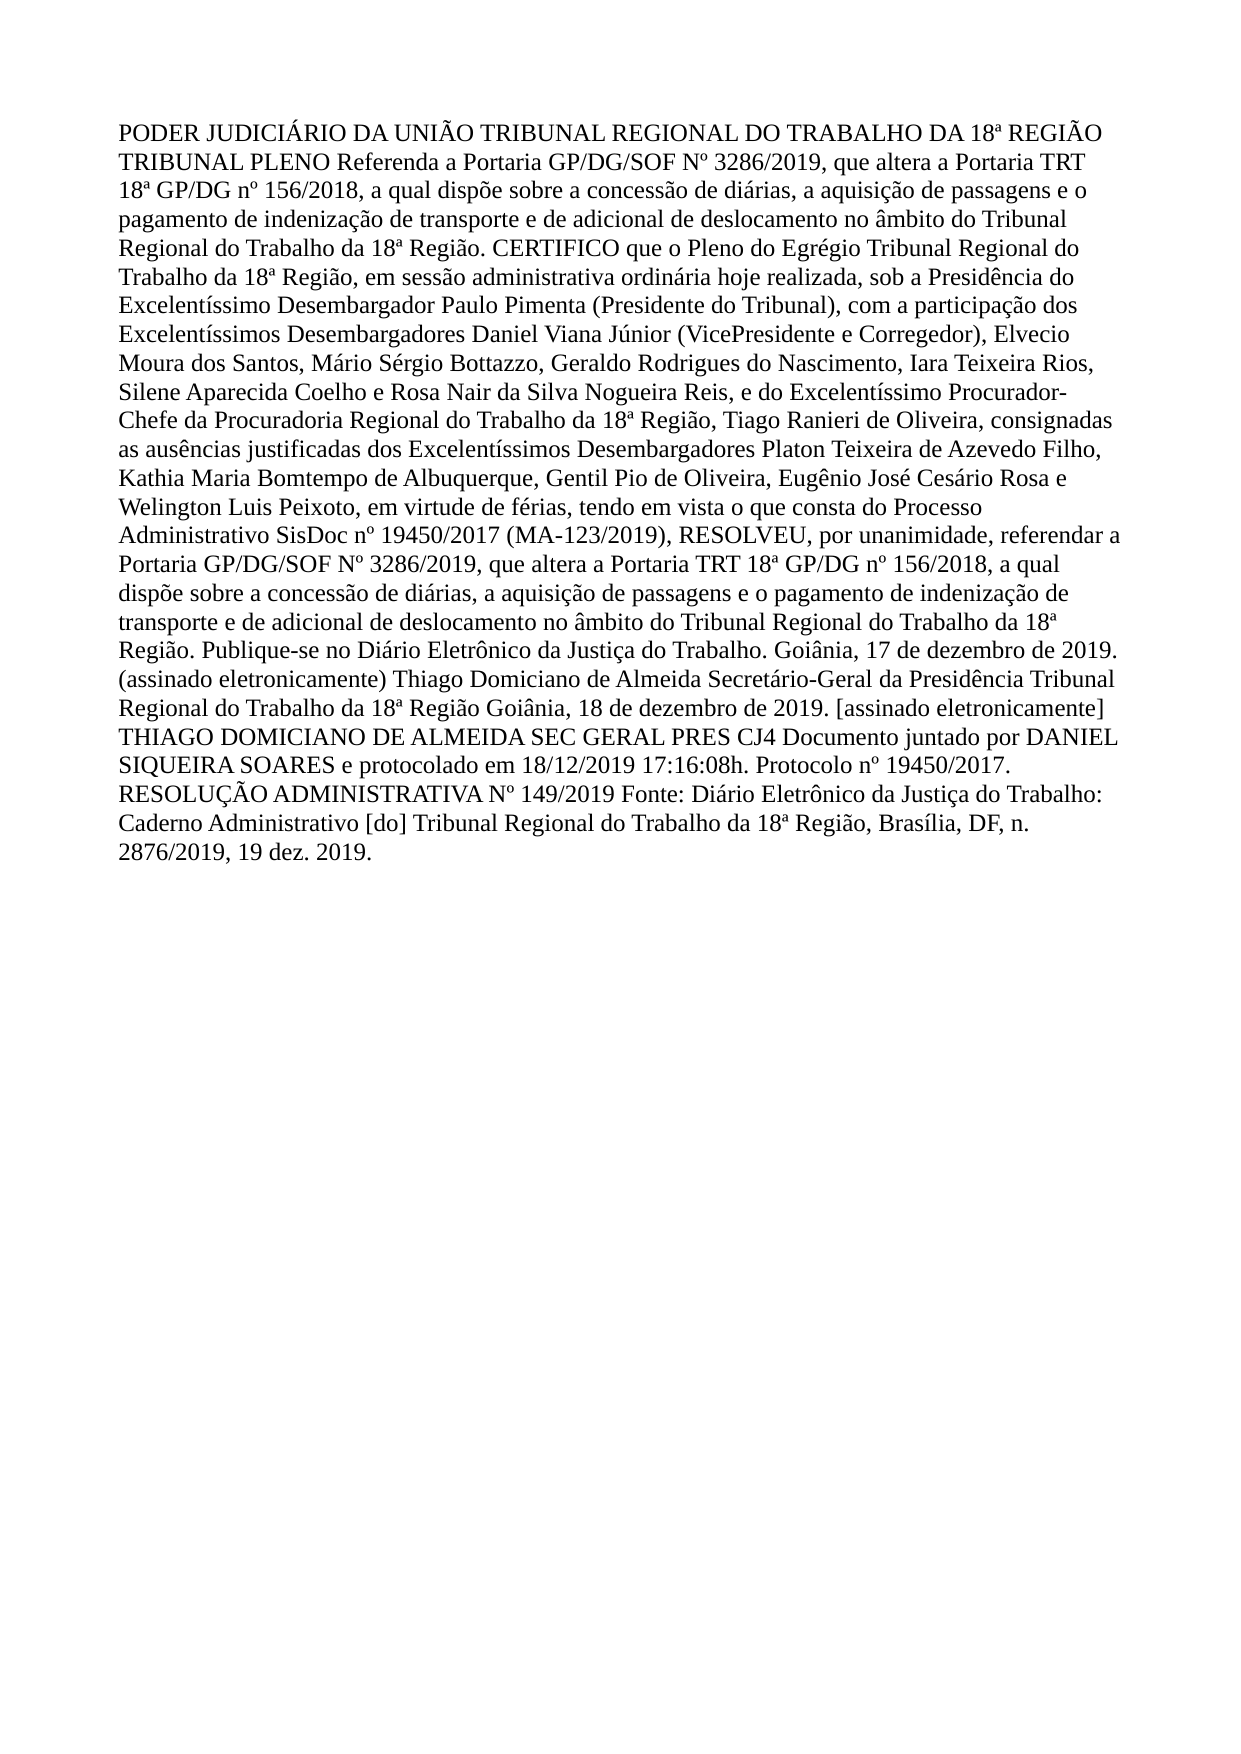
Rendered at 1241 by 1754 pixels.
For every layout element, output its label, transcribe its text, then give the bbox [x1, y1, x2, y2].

text PODER JUDICIÁRIO DA UNIÃO TRIBUNAL REGIONAL DO TRABALHO DA 18ª REGIÃO TRIBUNAL PLENO Referenda a Portaria GP/DG/SOF Nº 3286/2019, que altera a Portaria TRT 18ª GP/DG nº 156/2018, a qual dispõe sobre a concessão de diárias, a aquisição de passagens e o pagamento de indenização de transporte e de adicional de deslocamento no âmbito do Tribunal Regional do Trabalho da 18ª Região. CERTIFICO que o Pleno do Egrégio Tribunal Regional do Trabalho da 18ª Região, em sessão administrativa ordinária hoje realizada, sob a Presidência do Excelentíssimo Desembargador Paulo Pimenta (Presidente do Tribunal), com a participação dos Excelentíssimos Desembargadores Daniel Viana Júnior (VicePresidente e Corregedor), Elvecio Moura dos Santos, Mário Sérgio Bottazzo, Geraldo Rodrigues do Nascimento, Iara Teixeira Rios, Silene Aparecida Coelho e Rosa Nair da Silva Nogueira Reis, e do Excelentíssimo Procurador-Chefe da Procuradoria Regional do Trabalho da 18ª Região, Tiago Ranieri de Oliveira, consignadas as ausências justificadas dos Excelentíssimos Desembargadores Platon Teixeira de Azevedo Filho, Kathia Maria Bomtempo de Albuquerque, Gentil Pio de Oliveira, Eugênio José Cesário Rosa e Welington Luis Peixoto, em virtude de férias, tendo em vista o que consta do Processo Administrativo SisDoc nº 19450/2017 (MA-123/2019), RESOLVEU, por unanimidade, referendar a Portaria GP/DG/SOF Nº 3286/2019, que altera a Portaria TRT 18ª GP/DG nº 156/2018, a qual dispõe sobre a concessão de diárias, a aquisição de passagens e o pagamento de indenização de transporte e de adicional de deslocamento no âmbito do Tribunal Regional do Trabalho da 18ª Região. Publique-se no Diário Eletrônico da Justiça do Trabalho. Goiânia, 17 de dezembro de 2019. (assinado eletronicamente) Thiago Domiciano de Almeida Secretário-Geral da Presidência Tribunal Regional do Trabalho da 18ª Região Goiânia, 18 de dezembro de 2019. [assinado eletronicamente] THIAGO DOMICIANO DE ALMEIDA SEC GERAL PRES CJ4 Documento juntado por DANIEL SIQUEIRA SOARES e protocolado em 18/12/2019 17:16:08h. Protocolo nº 19450/2017. RESOLUÇÃO ADMINISTRATIVA Nº 149/2019 Fonte: Diário Eletrônico da Justiça do Trabalho: Caderno Administrativo [do] Tribunal Regional do Trabalho da 18ª Região, Brasília, DF, n. 2876/2019, 19 dez. 2019. [118, 118, 1122, 866]
